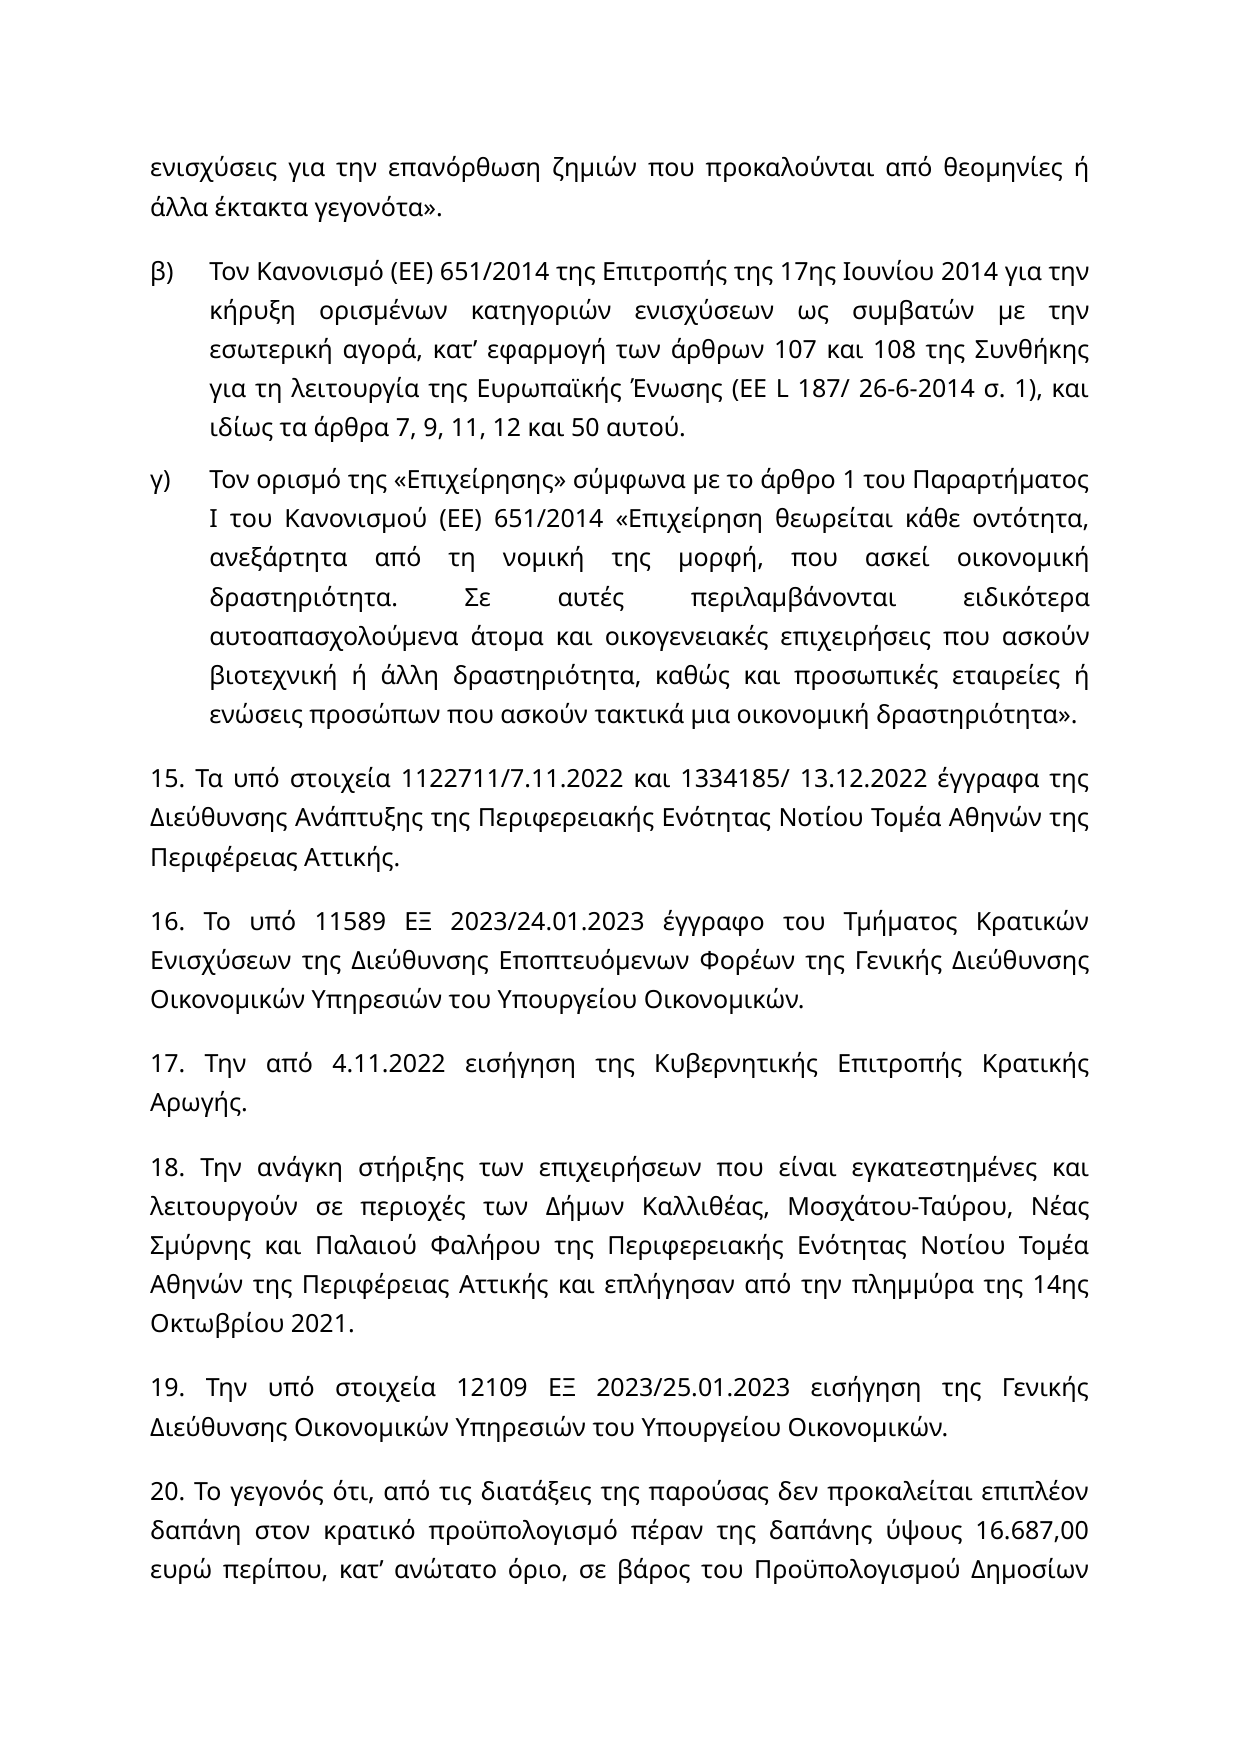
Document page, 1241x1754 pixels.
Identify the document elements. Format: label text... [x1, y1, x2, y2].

text 18. Την ανάγκη στήριξης των επιχειρήσεων που είναι εγκατεστημένες και λειτουργούν σε περιοχές των Δήμων Καλλιθέας, Μοσχάτου-Ταύρου, Νέας Σμύρνης και Παλαιού Φαλήρου της Περιφερειακής Ενότητας Νοτίου Τομέα Αθηνών της Περιφέρειας Αττικής και επλήγησαν από την πλημμύρα της 14ης Οκτωβρίου 2021. [150, 1149, 1090, 1340]
list γ) Τον ορισμό της «Επιχείρησης» σύμφωνα με το άρθρο 1 του Παραρτήματος Ι του Κανονισμού (ΕΕ) 651/2014 «Επιχείρηση θεωρείται κάθε οντότητα, ανεξάρτητα από τη νομική της μορφή, που ασκεί οικονομική δραστηριότητα. Σε αυτές περιλαμβάνονται ειδικότερα αυτοαπασχολούμενα άτομα και οικογενειακές επιχειρήσεις που ασκούν βιοτεχνική ή άλλη δραστηριότητα, καθώς και προσωπικές εταιρείες ή ενώσεις προσώπων που ασκούν τακτικά μια οικονομική δραστηριότητα». [150, 462, 1090, 731]
text 20. Το γεγονός ότι, από τις διατάξεις της παρούσας δεν προκαλείται επιπλέον δαπάνη στον κρατικό προϋπολογισμό πέραν της δαπάνης ύψους 16.687,00 ευρώ περίπου, κατ’ ανώτατο όριο, σε βάρος του Προϋπολογισμού Δημοσίων [150, 1473, 1090, 1586]
text 17. Την από 4.11.2022 εισήγηση της Κυβερνητικής Επιτροπής Κρατικής Αρωγής. [150, 1046, 1090, 1119]
text 16. Το υπό 11589 ΕΞ 2023/24.01.2023 έγγραφο του Τμήματος Κρατικών Ενισχύσεων της Διεύθυνσης Εποπτευόμενων Φορέων της Γενικής Διεύθυνσης Οικονομικών Υπηρεσιών του Υπουργείου Οικονομικών. [150, 903, 1090, 1016]
text 15. Τα υπό στοιχεία 1122711/7.11.2022 και 1334185/ 13.12.2022 έγγραφα της Διεύθυνσης Ανάπτυξης της Περιφερειακής Ενότητας Νοτίου Τομέα Αθηνών της Περιφέρειας Αττικής. [150, 761, 1090, 873]
text ενισχύσεις για την επανόρθωση ζημιών που προκαλούνται από θεομηνίες ή άλλα έκτακτα γεγονότα». [150, 150, 1090, 223]
text 19. Την υπό στοιχεία 12109 ΕΞ 2023/25.01.2023 εισήγηση της Γενικής Διεύθυνσης Οικονομικών Υπηρεσιών του Υπουργείου Οικονομικών. [150, 1370, 1090, 1443]
list β) Τον Κανονισμό (ΕΕ) 651/2014 της Επιτροπής της 17ης Ιουνίου 2014 για την κήρυξη ορισμένων κατηγοριών ενισχύσεων ως συμβατών με την εσωτερική αγορά, κατ’ εφαρμογή των άρθρων 107 και 108 της Συνθήκης για τη λειτουργία της Ευρωπαϊκής Ένωσης (ΕΕ L 187/ 26-6-2014 σ. 1), και ιδίως τα άρθρα 7, 9, 11, 12 και 50 αυτού. [150, 253, 1090, 444]
